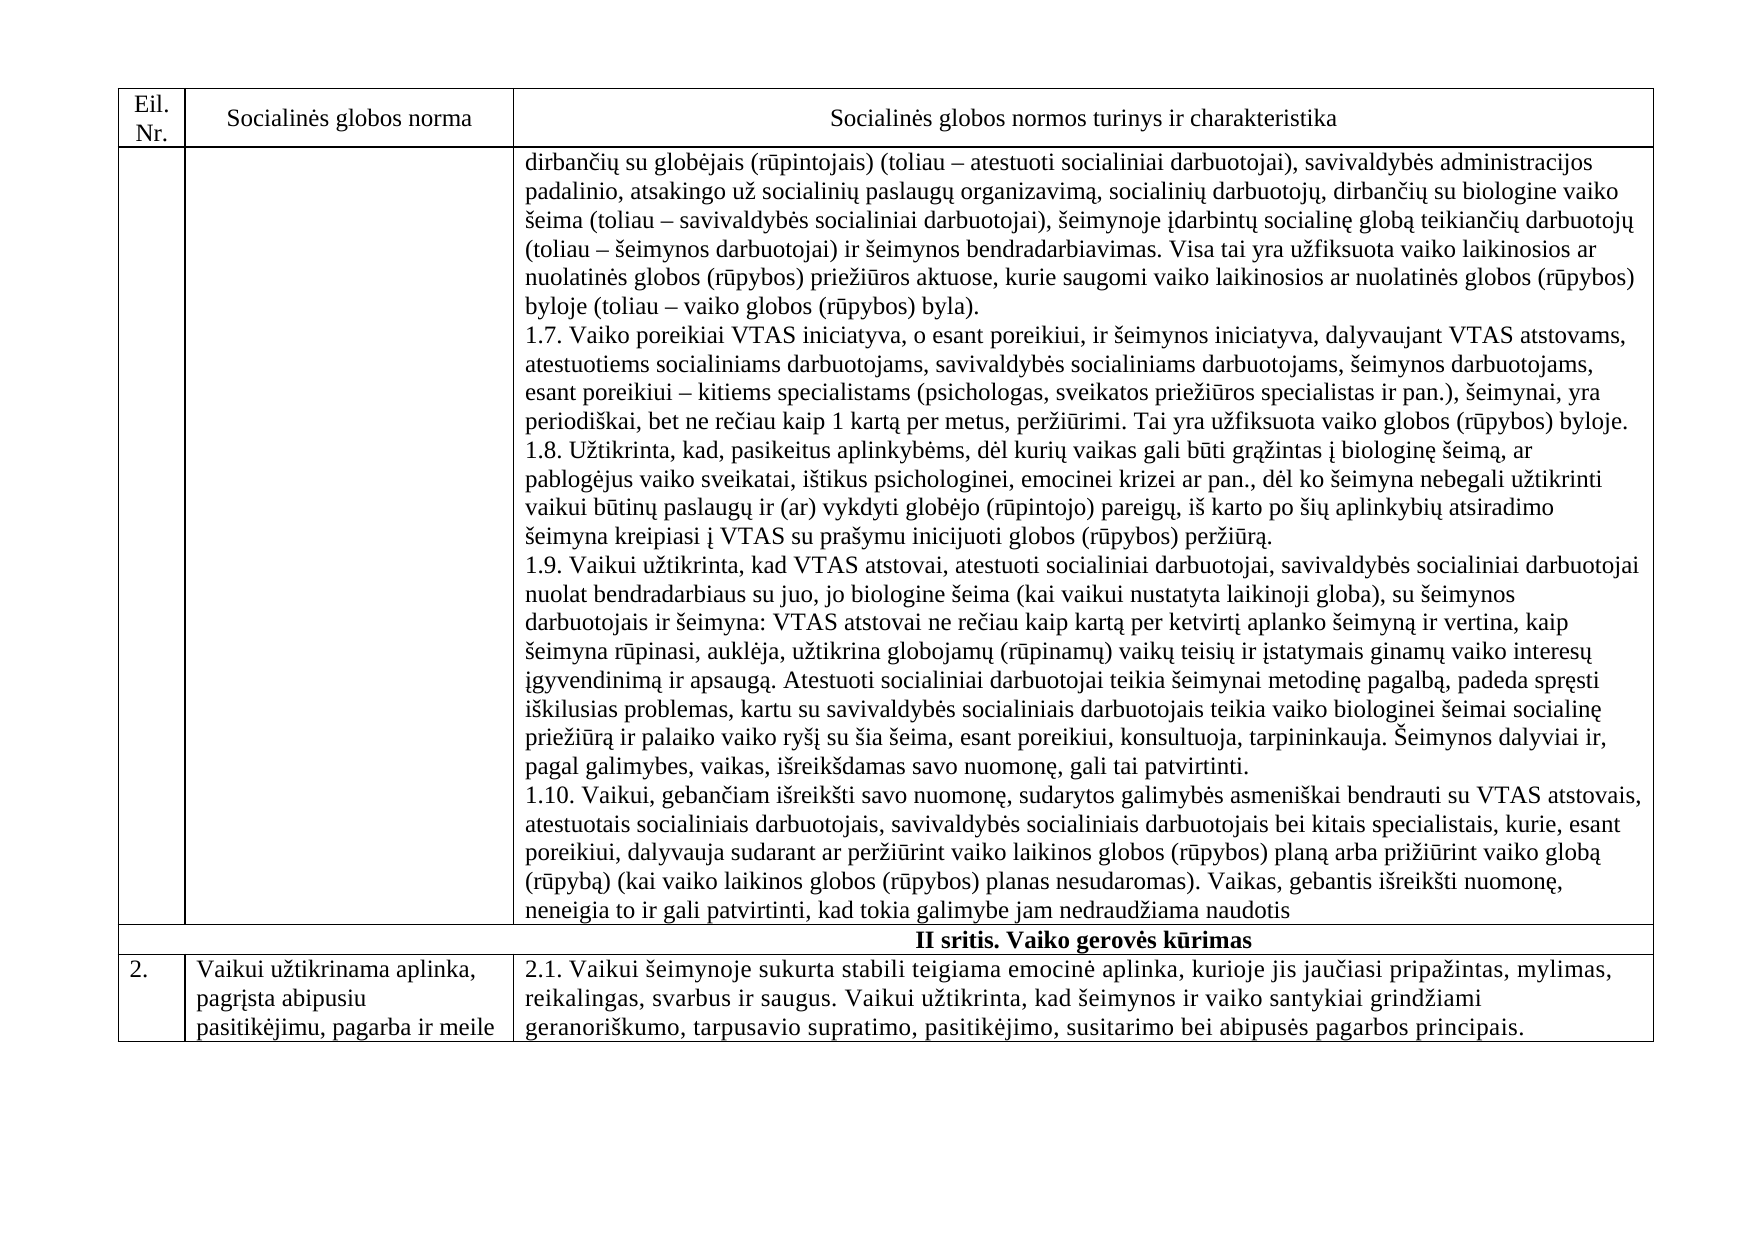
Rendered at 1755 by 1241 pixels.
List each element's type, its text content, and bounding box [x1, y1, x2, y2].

table_cell [185, 925, 513, 953]
table_header Eil. Nr. [119, 89, 184, 146]
table_cell II sritis. Vaiko gerovės kūrimas [514, 925, 1653, 953]
table_cell 2.1. Vaikui šeimynoje sukurta stabili teigiama emocinė aplinka, kurioje jis jaučiasi pripažintas, mylimas, reikalingas, svarbus ir saugus. Vaikui užtikrinta, kad šeimynos ir vaiko santykiai grindžiami geranoriškumo, tarpusavio supratimo, pasitikėjimo, susitarimo bei abipusės pagarbos principais. [514, 955, 1653, 1041]
table_cell dirbančių su globėjais (rūpintojais) (toliau – atestuoti socialiniai darbuotojai), savivaldybės administracijos padalinio, atsakingo už socialinių paslaugų organizavimą, socialinių darbuotojų, dirbančių su biologine vaiko šeima (toliau – savivaldybės socialiniai darbuotojai), šeimynoje įdarbintų socialinę globą teikiančių darbuotojų (toliau – šeimynos darbuotojai) ir šeimynos bendradarbiavimas. Visa tai yra užfiksuota vaiko laikinosios ar nuolatinės globos (rūpybos) priežiūros aktuose, kurie saugomi vaiko laikinosios ar nuolatinės globos (rūpybos) byloje (toliau – vaiko globos (rūpybos) byla). 1.7. Vaiko poreikiai VTAS iniciatyva, o esant poreikiui, ir šeimynos iniciatyva, dalyvaujant VTAS atstovams, atestuotiems socialiniams darbuotojams, savivaldybės socialiniams darbuotojams, šeimynos darbuotojams, esant poreikiui – kitiems specialistams (psichologas, sveikatos priežiūros specialistas ir pan.), šeimynai, yra periodiškai, bet ne rečiau kaip 1 kartą per metus, peržiūrimi. Tai yra užfiksuota vaiko globos (rūpybos) byloje. 1.8. Užtikrinta, kad, pasikeitus aplinkybėms, dėl kurių vaikas gali būti grąžintas į biologinę šeimą, ar pablogėjus vaiko sveikatai, ištikus psichologinei, emocinei krizei ar pan., dėl ko šeimyna nebegali užtikrinti vaikui būtinų paslaugų ir (ar) vykdyti globėjo (rūpintojo) pareigų, iš karto po šių aplinkybių atsiradimo šeimyna kreipiasi į VTAS su prašymu inicijuoti globos (rūpybos) peržiūrą. 1.9. Vaikui užtikrinta, kad VTAS atstovai, atestuoti socialiniai darbuotojai, savivaldybės socialiniai darbuotojai nuolat bendradarbiaus su juo, jo biologine šeima (kai vaikui nustatyta laikinoji globa), su šeimynos darbuotojais ir šeimyna: VTAS atstovai ne rečiau kaip kartą per ketvirtį aplanko šeimyną ir vertina, kaip šeimyna rūpinasi, auklėja, užtikrina globojamų (rūpinamų) vaikų teisių ir įstatymais ginamų vaiko interesų įgyvendinimą ir apsaugą. Atestuoti socialiniai darbuotojai teikia šeimynai metodinę pagalbą, padeda spręsti iškilusias problemas, kartu su savivaldybės socialiniais darbuotojais teikia vaiko biologinei šeimai socialinę priežiūrą ir palaiko vaiko ryšį su šia šeima, esant poreikiui, konsultuoja, tarpininkauja. Šeimynos dalyviai ir, pagal galimybes, vaikas, išreikšdamas savo nuomonę, gali tai patvirtinti. 1.10. Vaikui, gebančiam išreikšti savo nuomonę, sudarytos galimybės asmeniškai bendrauti su VTAS atstovais, atestuotais socialiniais darbuotojais, savivaldybės socialiniais darbuotojais bei kitais specialistais, kurie, esant poreikiui, dalyvauja sudarant ar peržiūrint vaiko laikinos globos (rūpybos) planą arba prižiūrint vaiko globą (rūpybą) (kai vaiko laikinos globos (rūpybos) planas nesudaromas). Vaikas, gebantis išreikšti nuomonę, neneigia to ir gali patvirtinti, kad tokia galimybe jam nedraudžiama naudotis [514, 148, 1653, 924]
table_cell [119, 148, 184, 924]
table_header Socialinės globos normos turinys ir charakteristika [514, 89, 1653, 146]
table_cell 2. [119, 955, 184, 1041]
table_cell [119, 925, 185, 953]
table_cell [186, 148, 513, 924]
table_header Socialinės globos norma [186, 89, 513, 146]
table_cell Vaikui užtikrinama aplinka, pagrįsta abipusiu pasitikėjimu, pagarba ir meile [186, 955, 513, 1041]
